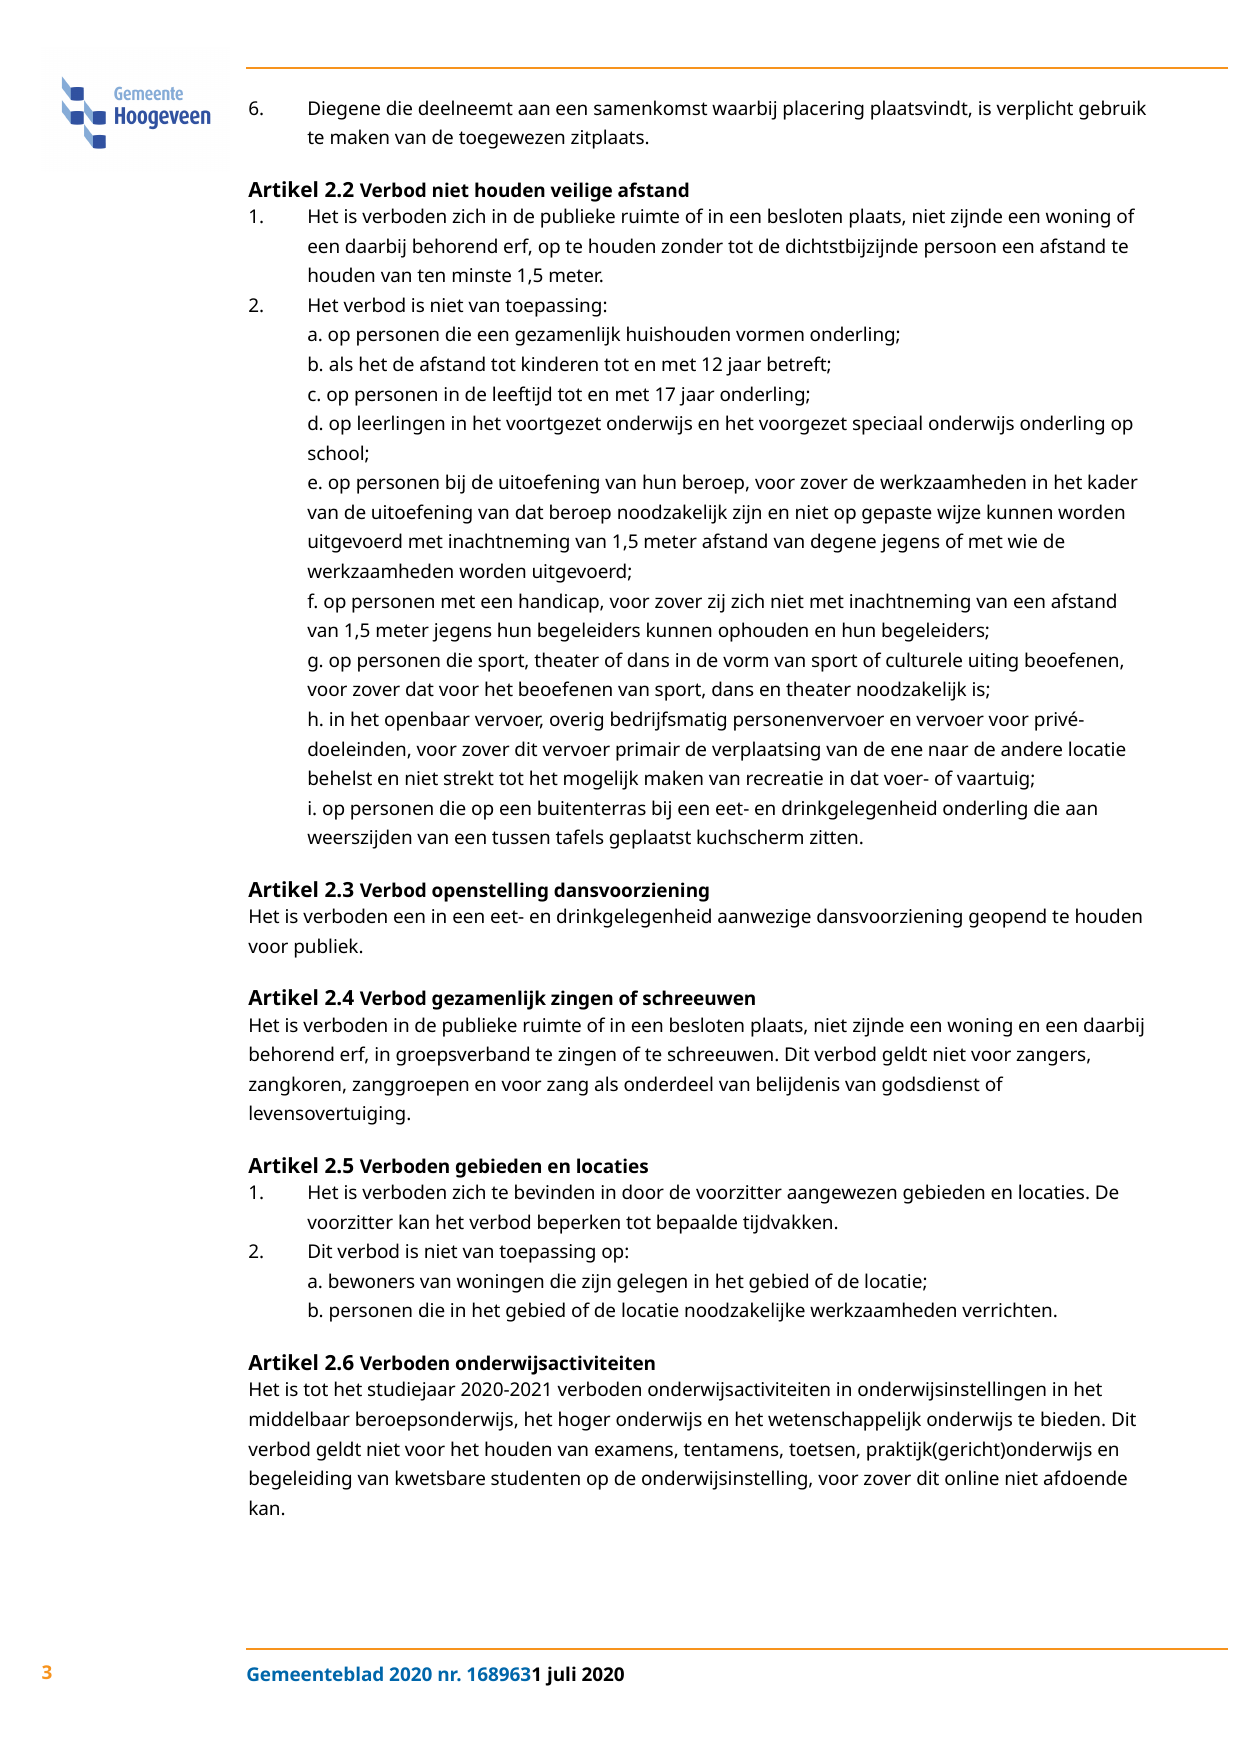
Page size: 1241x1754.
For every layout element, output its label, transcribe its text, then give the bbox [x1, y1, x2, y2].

list a. bewoners van woningen die zijn gelegen in het gebied of de locatie; [248, 1268, 1152, 1294]
text Artikel 2.2 Verbod niet houden veilige afstand [248, 175, 1152, 203]
list b. personen die in het gebied of de locatie noodzakelijke werkzaamheden verrichten. [248, 1298, 1152, 1323]
text Artikel 2.6 Verboden onderwijsactiviteiten [248, 1348, 1152, 1377]
list Het is verboden zich in de publieke ruimte of in een besloten plaats, niet zijnde een woning of een daarbij behorend erf, op te houden zonder tot de dichtstbijzijnde persoon een afstand te houden van ten minste 1,5 meter. [248, 203, 1152, 288]
list h. in het openbaar vervoer, overig bedrijfsmatig personenvervoer en vervoer voor privé-doeleinden, voor zover dit vervoer primair de verplaatsing van de ene naar de andere locatie behelst en niet strekt tot het mogelijk maken van recreatie in dat voer- of vaartuig; [248, 706, 1152, 791]
list c. op personen in de leeftijd tot en met 17 jaar onderling; [248, 381, 1152, 406]
picture [41, 47, 231, 172]
text Artikel 2.5 Verboden gebieden en locaties [248, 1151, 1152, 1179]
list e. op personen bij de uitoefening van hun beroep, voor zover de werkzaamheden in het kader van de uitoefening van dat beroep noodzakelijk zijn en niet op gepaste wijze kunnen worden uitgevoerd met inachtneming van 1,5 meter afstand van degene jegens of met wie de werkzaamheden worden uitgevoerd; [248, 469, 1152, 584]
text Het is verboden een in een eet- en drinkgelegenheid aanwezige dansvoorziening geopend te houden voor publiek. [248, 903, 1152, 959]
text Het is verboden in de publieke ruimte of in een besloten plaats, niet zijnde een woning en een daarbij behorend erf, in groepsverband te zingen of te schreeuwen. Dit verbod geldt niet voor zangers, zangkoren, zanggroepen en voor zang als onderdeel van belijdenis van godsdienst of levensovertuiging. [248, 1012, 1152, 1126]
text Artikel 2.3 Verbod openstelling dansvoorziening [248, 875, 1152, 903]
list d. op leerlingen in het voortgezet onderwijs en het voorgezet speciaal onderwijs onderling op school; [248, 410, 1152, 466]
list b. als het de afstand tot kinderen tot en met 12 jaar betreft; [248, 351, 1152, 377]
text Artikel 2.4 Verbod gezamenlijk zingen of schreeuwen [248, 983, 1152, 1012]
list f. op personen met een handicap, voor zover zij zich niet met inachtneming van een afstand van 1,5 meter jegens hun begeleiders kunnen ophouden en hun begeleiders; [248, 588, 1152, 643]
list Het is verboden zich te bevinden in door de voorzitter aangewezen gebieden en locaties. De voorzitter kan het verbod beperken tot bepaalde tijdvakken. [248, 1179, 1152, 1235]
list a. op personen die een gezamenlijk huishouden vormen onderling; [248, 322, 1152, 347]
list Diegene die deelneemt aan een samenkomst waarbij placering plaatsvindt, is verplicht gebruik te maken van de toegewezen zitplaats. [248, 95, 1152, 150]
text Het is tot het studiejaar 2020-2021 verboden onderwijsactiviteiten in onderwijsinstellingen in het middelbaar beroepsonderwijs, het hoger onderwijs en het wetenschappelijk onderwijs te bieden. Dit verbod geldt niet voor het houden van examens, tentamens, toetsen, praktijk(gericht)onderwijs en begeleiding van kwetsbare studenten op de onderwijsinstelling, voor zover dit online niet afdoende kan. [248, 1377, 1152, 1521]
list Dit verbod is niet van toepassing op: [248, 1238, 1152, 1264]
list Het verbod is niet van toepassing: [248, 292, 1152, 318]
list i. op personen die op een buitenterras bij een eet- en drinkgelegenheid onderling die aan weerszijden van een tussen tafels geplaatst kuchscherm zitten. [248, 795, 1152, 850]
list g. op personen die sport, theater of dans in de vorm van sport of culturele uiting beoefenen, voor zover dat voor het beoefenen van sport, dans en theater noodzakelijk is; [248, 647, 1152, 702]
